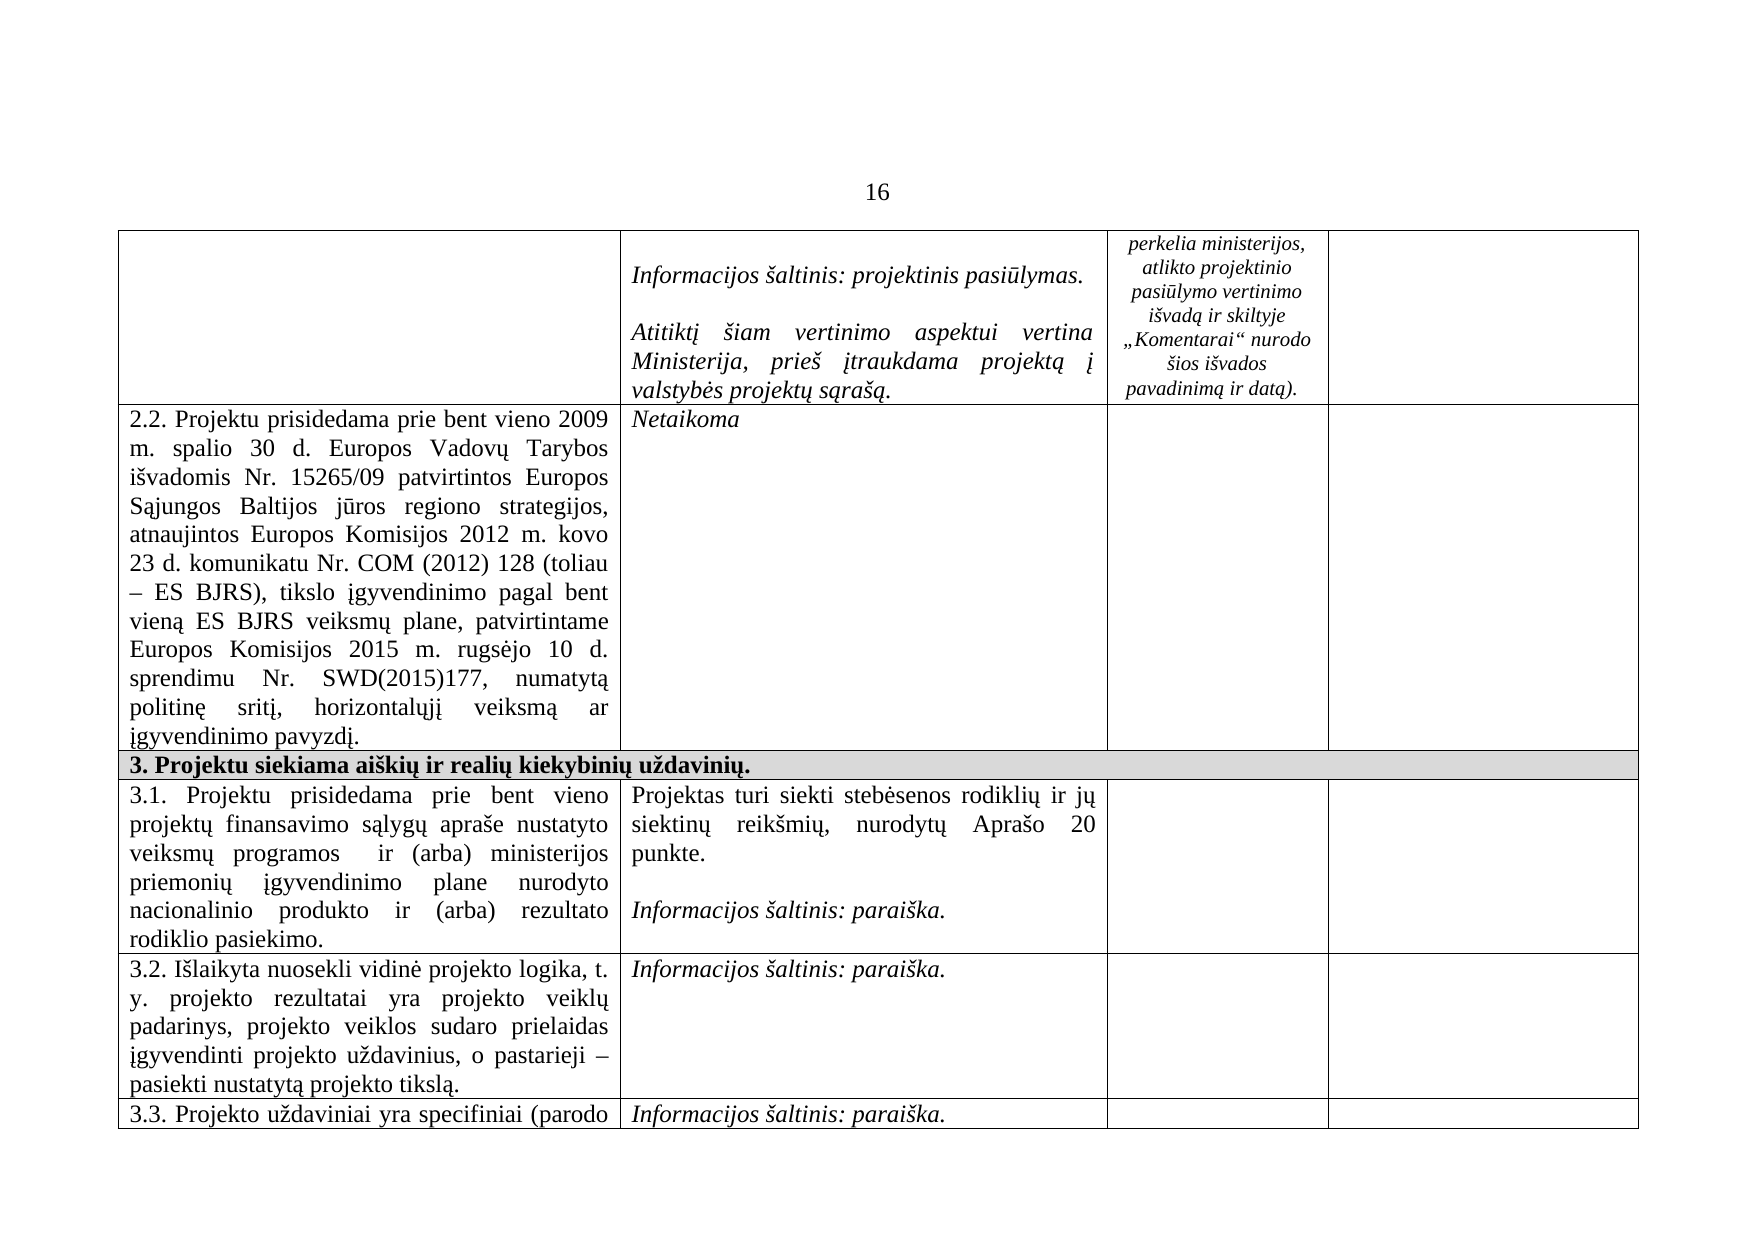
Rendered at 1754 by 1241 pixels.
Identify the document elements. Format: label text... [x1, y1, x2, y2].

table_cell [119, 231, 620, 403]
table_cell [1329, 405, 1638, 749]
table_cell [1108, 954, 1328, 1098]
table_cell 3.3. Projekto uždaviniai yra specifiniai (parodo [119, 1099, 620, 1127]
table_cell Projektas turi siekti stebėsenos rodiklių ir jų siektinų reikšmių, nurodytų Aprašo 20 punkte. Informacijos šaltinis: paraiška. [621, 780, 1107, 953]
table_cell [1329, 1099, 1638, 1127]
table_cell 2.2. Projektu prisidedama prie bent vieno 2009 m. spalio 30 d. Europos Vadovų Tarybos išvadomis Nr. 15265/09 patvirtintos Europos Sąjungos Baltijos jūros regiono strategijos, atnaujintos Europos Komisijos 2012 m. kovo 23 d. komunikatu Nr. COM (2012) 128 (toliau – ES BJRS), tikslo įgyvendinimo pagal bent vieną ES BJRS veiksmų plane, patvirtintame Europos Komisijos 2015 m. rugsėjo 10 d. sprendimu Nr. SWD(2015)177, numatytą politinę sritį, horizontalųjį veiksmą ar įgyvendinimo pavyzdį. [119, 405, 620, 749]
table_cell [1108, 405, 1328, 749]
table_cell Informacijos šaltinis: paraiška. [621, 954, 1107, 1098]
table_cell [1108, 1099, 1328, 1127]
table_cell 3.1. Projektu prisidedama prie bent vieno projektų finansavimo sąlygų apraše nustatyto veiksmų programos ir (arba) ministerijos priemonių įgyvendinimo plane nurodyto nacionalinio produkto ir (arba) rezultato rodiklio pasiekimo. [119, 780, 620, 953]
table_cell [1329, 954, 1638, 1098]
table_cell Informacijos šaltinis: projektinis pasiūlymas. Atitiktį šiam vertinimo aspektui vertina Ministerija, prieš įtraukdama projektą į valstybės projektų sąrašą. [621, 231, 1107, 403]
table_cell Informacijos šaltinis: paraiška. [621, 1099, 1107, 1127]
table_cell [1108, 780, 1328, 953]
table_cell [1329, 231, 1638, 403]
table_cell [1329, 780, 1638, 953]
table_cell perkelia ministerijos, atlikto projektinio pasiūlymo vertinimo išvadą ir skiltyje „Komentarai“ nurodo šios išvados pavadinimą ir datą). [1108, 231, 1328, 403]
table_cell 3. Projektu siekiama aiškių ir realių kiekybinių uždavinių. [119, 751, 1638, 779]
table_cell 3.2. Išlaikyta nuosekli vidinė projekto logika, t. y. projekto rezultatai yra projekto veiklų padarinys, projekto veiklos sudaro prielaidas įgyvendinti projekto uždavinius, o pastarieji – pasiekti nustatytą projekto tikslą. [119, 954, 620, 1098]
table_cell Netaikoma [621, 405, 1107, 749]
